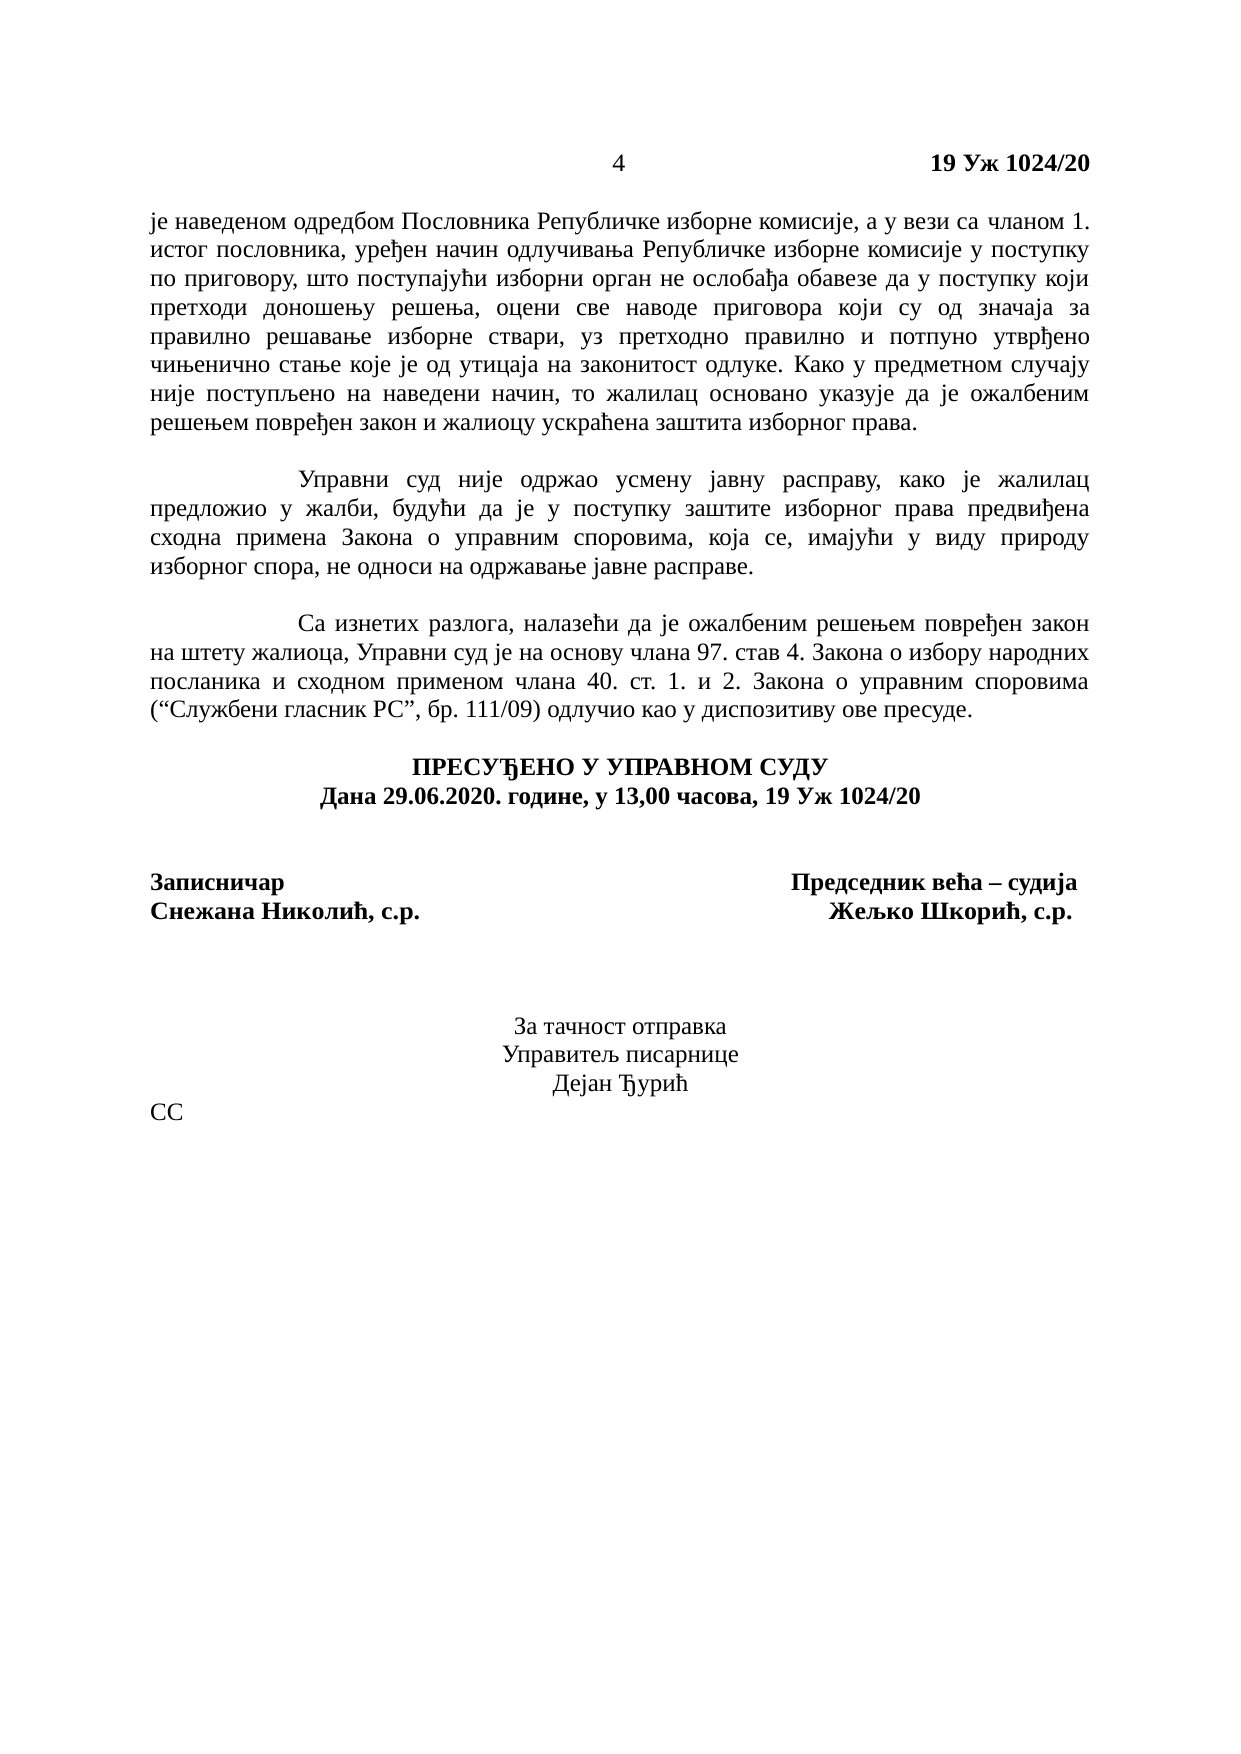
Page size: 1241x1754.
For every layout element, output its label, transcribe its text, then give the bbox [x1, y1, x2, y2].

text је наведеном одредбом Пословника Републичке изборне комисије, а у вези са чланом 1. истог пословника, уређен начин одлучивања Републичке изборне комисије у поступку по приговору, што поступајући изборни орган не ослобађа обавезе да у поступку који претходи доношењу решења, оцени све наводе приговора који су од значаја за правилно решавање изборне ствари, уз претходно правилно и потпуно утврђено чињенично стање које је од утицаја на законитост одлуке. Како у предметном случају није поступљено на наведени начин, то жалилац основано указује да је ожалбеним решењем повређен закон и жалиоцу ускраћена заштита изборног права. [150, 206, 1090, 436]
text Са изнетих разлога, налазећи да је ожалбеним решењем повређен закон на штету жалиоца, Управни суд је на основу члана 97. став 4. Закона о избору народних посланика и сходном применом члана 40. ст. 1. и 2. Закона о управним споровима (“Службени гласник РС”, бр. 111/09) одлучио као у диспозитиву ове пресуде. [150, 608, 1090, 723]
text Записничар Председник већа – судија [150, 867, 1090, 896]
text Снежана Николић, с.р. Жељко Шкорић, с.р. [150, 896, 1090, 924]
text Управитељ писарнице [150, 1039, 1090, 1068]
text ПРЕСУЂЕНО У УПРАВНОМ СУДУ [150, 752, 1090, 781]
text Дана 29.06.2020. године, у 13,00 часова, 19 Уж 1024/20 [150, 781, 1090, 809]
text Управни суд није одржао усмену јавну расправу, како је жалилац предложио у жалби, будући да је у поступку заштите изборног права предвиђена сходна примена Закона о управним споровима, која се, имајући у виду природу изборног спора, не односи на одржавање јавне расправе. [150, 464, 1090, 579]
text Дејан Ђурић [150, 1068, 1090, 1097]
text СС [150, 1097, 1090, 1126]
text За тачност отправка [150, 1011, 1090, 1039]
